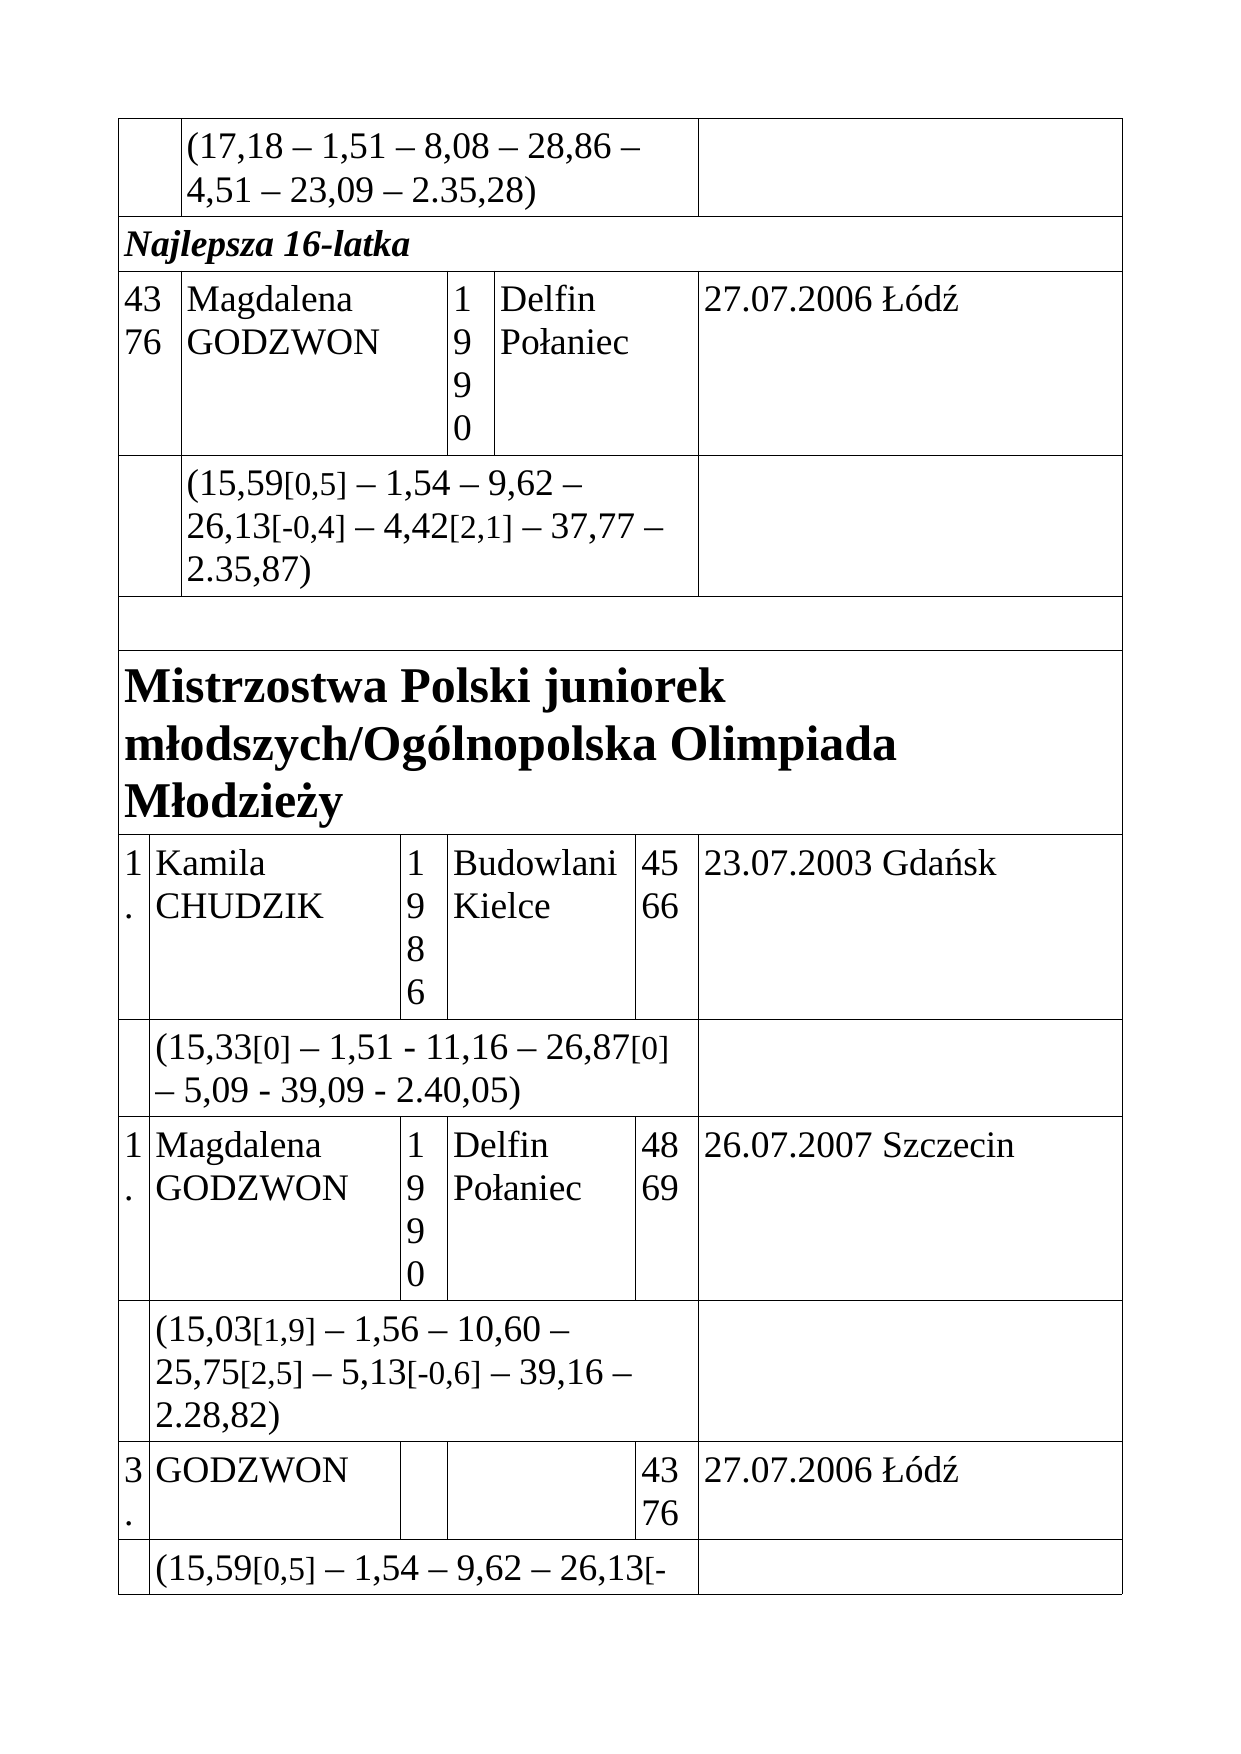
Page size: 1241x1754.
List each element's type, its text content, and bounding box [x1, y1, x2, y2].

table_cell 4376 [119, 272, 181, 455]
table_cell [699, 1020, 1122, 1116]
table_cell [119, 1301, 149, 1441]
table_cell 27.07.2006 Łódź [699, 272, 1122, 455]
table_cell 1. [119, 1117, 149, 1300]
table_cell [448, 1442, 635, 1539]
table_cell 4566 [636, 835, 698, 1018]
table_cell GODZWON [150, 1442, 400, 1539]
table_cell 1990 [448, 272, 494, 455]
table_cell 3. [119, 1442, 149, 1539]
table_cell (15,03[1,9] – 1,56 – 10,60 – 25,75[2,5] – 5,13[-0,6] – 39,16 – 2.28,82) [150, 1301, 698, 1441]
table_cell [119, 456, 181, 596]
table_cell 1990 [401, 1117, 447, 1300]
table_cell Najlepsza 16-latka [119, 217, 1122, 271]
table_cell Kamila CHUDZIK [150, 835, 400, 1018]
table_cell Mistrzostwa Polski juniorek młodszych/Ogólnopolska Olimpiada Młodzieży [119, 651, 1122, 834]
table_cell [119, 1020, 149, 1116]
table_cell [119, 119, 181, 216]
table_cell Delfin Połaniec [448, 1117, 635, 1300]
table_cell Budowlani Kielce [448, 835, 635, 1018]
table_cell 4869 [636, 1117, 698, 1300]
table_cell 27.07.2006 Łódź [699, 1442, 1122, 1539]
table_cell [699, 119, 1122, 216]
table_cell [699, 456, 1122, 596]
table_cell (15,59[0,5] – 1,54 – 9,62 – 26,13[- [150, 1540, 698, 1594]
table_cell [119, 1540, 149, 1594]
table_cell 1. [119, 835, 149, 1018]
table_cell [119, 597, 1122, 650]
table_cell [699, 1540, 1122, 1594]
table_cell 23.07.2003 Gdańsk [699, 835, 1122, 1018]
table_cell Magdalena GODZWON [150, 1117, 400, 1300]
table_cell 26.07.2007 Szczecin [699, 1117, 1122, 1300]
table_cell [401, 1442, 447, 1539]
table_cell (17,18 – 1,51 – 8,08 – 28,86 – 4,51 – 23,09 – 2.35,28) [182, 119, 698, 216]
table_cell Delfin Połaniec [495, 272, 698, 455]
table_cell (15,33[0] – 1,51 - 11,16 – 26,87[0] – 5,09 - 39,09 - 2.40,05) [150, 1020, 698, 1116]
table_cell 4376 [636, 1442, 698, 1539]
table_cell Magdalena GODZWON [182, 272, 447, 455]
table_cell (15,59[0,5] – 1,54 – 9,62 – 26,13[-0,4] – 4,42[2,1] – 37,77 – 2.35,87) [182, 456, 698, 596]
table_cell 1986 [401, 835, 447, 1018]
table_cell [699, 1301, 1122, 1441]
